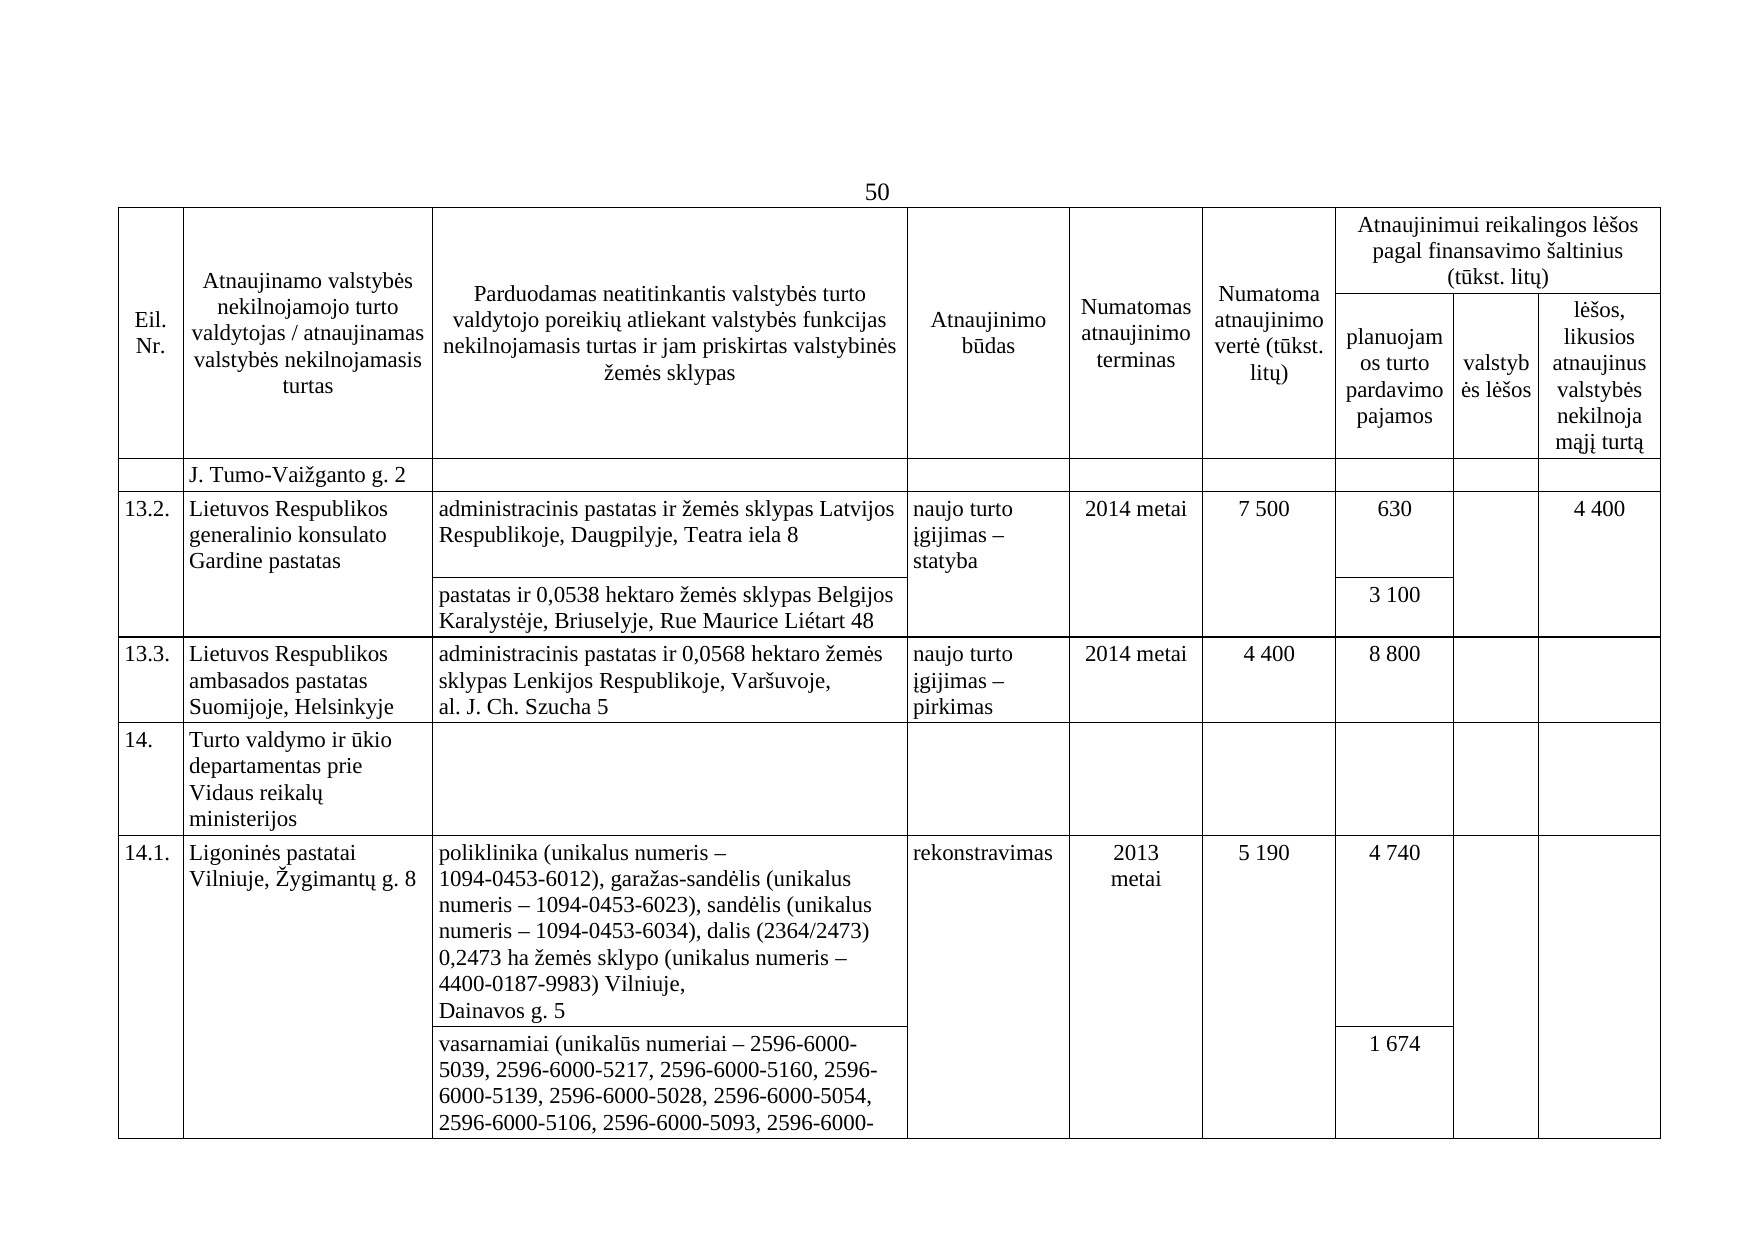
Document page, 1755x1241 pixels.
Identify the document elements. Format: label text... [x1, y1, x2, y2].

table_header Parduodamas neatitinkantis valstybės turto valdytojo poreikių atliekant valstybės funkcijas nekilnojamasis turtas ir jam priskirtas valstybinės žemės sklypas [433, 208, 907, 458]
table_cell J. Tumo-Vaižganto g. 2 [184, 459, 432, 491]
table_cell [1539, 723, 1660, 834]
table_header Atnaujinamo valstybės nekilnojamojo turto valdytojas / atnaujinamas valstybės nekilnojamasis turtas [184, 208, 432, 458]
table_cell administracinis pastatas ir žemės sklypas Latvijos Respublikoje, Daugpilyje, Teatra iela 8 [433, 492, 907, 577]
table_cell vasarnamiai (unikalūs numeriai – 2596-6000-5039, 2596-6000-5217, 2596-6000-5160, 2596-6000-5139, 2596-6000-5028, 2596-6000-5054, 2596-6000-5106, 2596-6000-5093, 2596-6000- [433, 1027, 907, 1138]
table_cell Lietuvos Respublikos ambasados pastatas Suomijoje, Helsinkyje [184, 638, 432, 722]
table_cell [908, 723, 1069, 834]
table_cell rekonstravimas [908, 836, 1069, 1026]
table_cell [184, 1026, 432, 1138]
table_cell 1 674 [1336, 1027, 1453, 1138]
table_header Numatoma atnaujinimo vertė (tūkst. litų) [1203, 208, 1335, 458]
table_cell Ligoninės pastatai Vilniuje, Žygimantų g. 8 [184, 836, 432, 1026]
table_cell 4 740 [1336, 836, 1453, 1026]
table_header Eil. Nr. [119, 208, 183, 458]
table_cell Turto valdymo ir ūkio departamentas prie Vidaus reikalų ministerijos [184, 723, 432, 834]
table_cell [1336, 459, 1453, 491]
table_cell administracinis pastatas ir 0,0568 hektaro žemės sklypas Lenkijos Respublikoje, Varšuvoje, al. J. Ch. Szucha 5 [433, 638, 907, 722]
table_cell [1336, 723, 1453, 834]
table_cell [1539, 638, 1660, 722]
table_cell [908, 459, 1069, 491]
table_cell naujo turto įgijimas – pirkimas [908, 638, 1069, 722]
table_cell [908, 1026, 1069, 1138]
table_cell 14. [119, 723, 183, 834]
table_cell 4 400 [1539, 492, 1660, 636]
table_cell [1203, 723, 1335, 834]
table_cell 4 400 [1203, 638, 1335, 722]
table_cell 2013 metai [1070, 836, 1202, 1026]
table_cell 630 [1336, 492, 1453, 577]
table_cell 2014 metai [1070, 492, 1202, 636]
table_cell 14.1. [119, 836, 183, 1026]
table_cell poliklinika (unikalus numeris – 1094-0453-6012), garažas-sandėlis (unikalus numeris – 1094-0453-6023), sandėlis (unikalus numeris – 1094-0453-6034), dalis (2364/2473) 0,2473 ha žemės sklypo (unikalus numeris – 4400-0187-9983) Vilniuje, Dainavos g. 5 [433, 836, 907, 1026]
table_cell [1454, 1026, 1538, 1138]
table_cell [1070, 459, 1202, 491]
table_cell [1454, 836, 1538, 1026]
table_cell [1070, 723, 1202, 834]
table_cell [1539, 836, 1660, 1026]
table_cell lėšos, likusios atnaujinus valstybės nekilnojamąjį turtą [1539, 294, 1660, 458]
table_cell [1070, 1026, 1202, 1138]
table_cell [119, 459, 183, 491]
table_cell 5 190 [1203, 836, 1335, 1026]
table_cell [1203, 459, 1335, 491]
table_cell [433, 723, 907, 834]
table_cell 2014 metai [1070, 638, 1202, 722]
table_cell [1454, 492, 1538, 636]
table_cell naujo turto įgijimas – statyba [908, 492, 1069, 636]
table_cell 7 500 [1203, 492, 1335, 636]
table_cell 3 100 [1336, 578, 1453, 636]
table_cell 13.3. [119, 638, 183, 722]
table_cell [1539, 1026, 1660, 1138]
table_header Atnaujinimui reikalingos lėšos pagal finansavimo šaltinius (tūkst. litų) [1336, 208, 1660, 293]
table_cell [119, 1026, 183, 1138]
table_cell 8 800 [1336, 638, 1453, 722]
table_header Atnaujinimo būdas [908, 208, 1069, 458]
table_cell planuojamos turto pardavimo pajamos [1336, 294, 1453, 458]
table_cell [1454, 459, 1538, 491]
table_cell [1454, 638, 1538, 722]
table_cell [1454, 723, 1538, 834]
table_cell Lietuvos Respublikos generalinio konsulato Gardine pastatas [184, 492, 432, 636]
table_header Numatomas atnaujinimo terminas [1070, 208, 1202, 458]
table_cell [1539, 459, 1660, 491]
table_cell [433, 459, 907, 491]
table_cell 13.2. [119, 492, 183, 636]
table_cell pastatas ir 0,0538 hektaro žemės sklypas Belgijos Karalystėje, Briuselyje, Rue Maurice Liétart 48 [433, 578, 907, 636]
table_cell valstybės lėšos [1454, 294, 1538, 458]
table_cell [1203, 1026, 1335, 1138]
